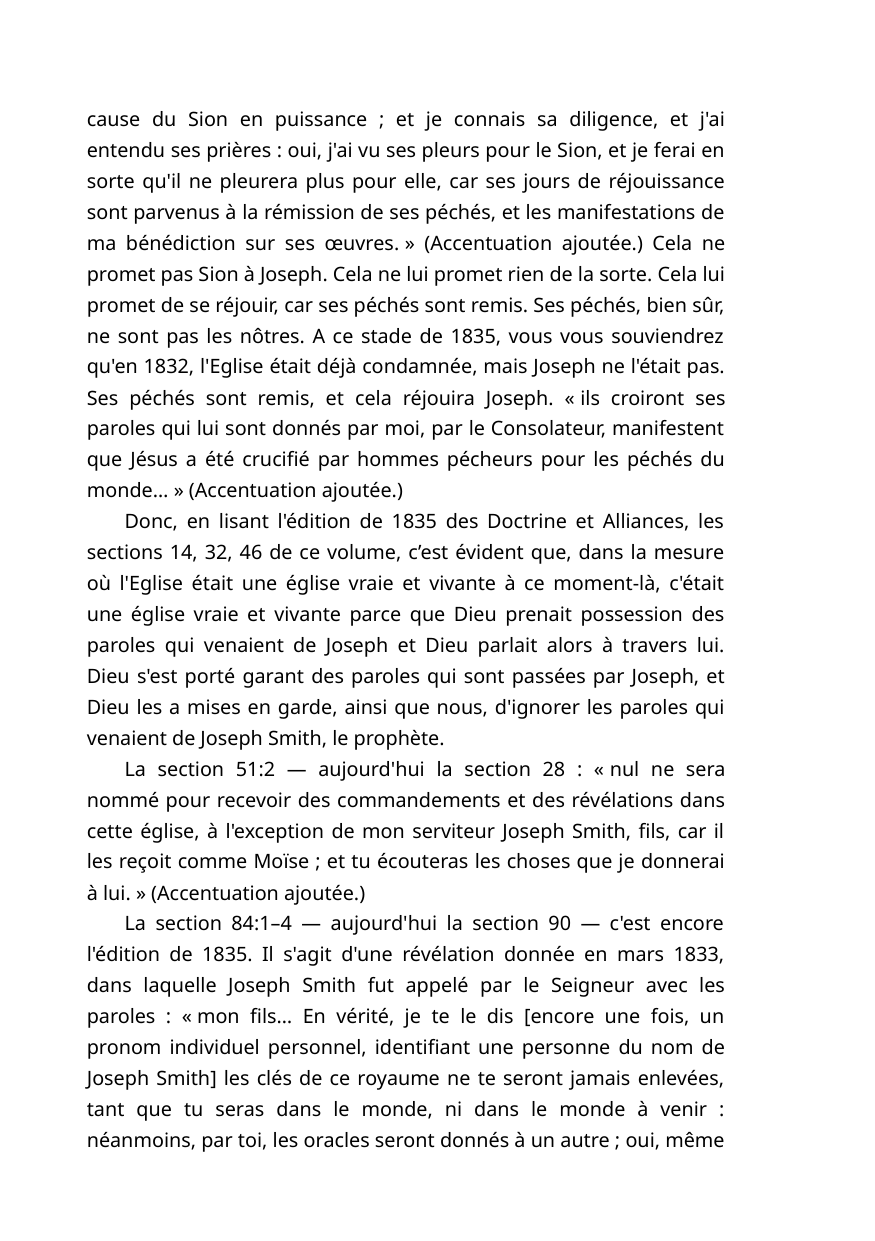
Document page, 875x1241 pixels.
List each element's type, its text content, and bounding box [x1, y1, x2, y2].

text La section 84:1–4 — aujourd'hui la section 90 — c'est encore l'édition de 1835. Il s'agit d'une révélation donnée en mars 1833, dans laquelle Joseph Smith fut appelé par le Seigneur avec les paroles : « mon fils… En vérité, je te le dis [encore une fois, un pronom individuel personnel, identifiant une personne du nom de Joseph Smith] les clés de ce royaume ne te seront jamais enlevées, tant que tu seras dans le monde, ni dans le monde à venir : néanmoins, par toi, les oracles seront donnés à un autre ; oui, même [87, 910, 725, 1153]
text cause du Sion en puissance ; et je connais sa diligence, et j'ai entendu ses prières : oui, j'ai vu ses pleurs pour le Sion, et je ferai en sorte qu'il ne pleurera plus pour elle, car ses jours de réjouissance sont parvenus à la rémission de ses péchés, et les manifestations de ma bénédiction sur ses œuvres. » (Accentuation ajoutée.) Cela ne promet pas Sion à Joseph. Cela ne lui promet rien de la sorte. Cela lui promet de se réjouir, car ses péchés sont remis. Ses péchés, bien sûr, ne sont pas les nôtres. A ce stade de 1835, vous vous souviendrez qu'en 1832, l'Eglise était déjà condamnée, mais Joseph ne l'était pas. Ses péchés sont remis, et cela réjouira Joseph. « ils croiront ses paroles qui lui sont donnés par moi, par le Consolateur, manifestent que Jésus a été crucifié par hommes pécheurs pour les péchés du monde… » (Accentuation ajoutée.) [87, 105, 725, 503]
text Donc, en lisant l'édition de 1835 des Doctrine et Alliances, les sections 14, 32, 46 de ce volume, c’est évident que, dans la mesure où l'Eglise était une église vraie et vivante à ce moment-là, c'était une église vraie et vivante parce que Dieu prenait possession des paroles qui venaient de Joseph et Dieu parlait alors à travers lui. Dieu s'est porté garant des paroles qui sont passées par Joseph, et Dieu les a mises en garde, ainsi que nous, d'ignorer les paroles qui venaient de Joseph Smith, le prophète. [87, 507, 725, 751]
text La section 51:2 — aujourd'hui la section 28 : « nul ne sera nommé pour recevoir des commandements et des révélations dans cette église, à l'exception de mon serviteur Joseph Smith, fils, car il les reçoit comme Moïse ; et tu écouteras les choses que je donnerai à lui. » (Accentuation ajoutée.) [87, 755, 725, 906]
